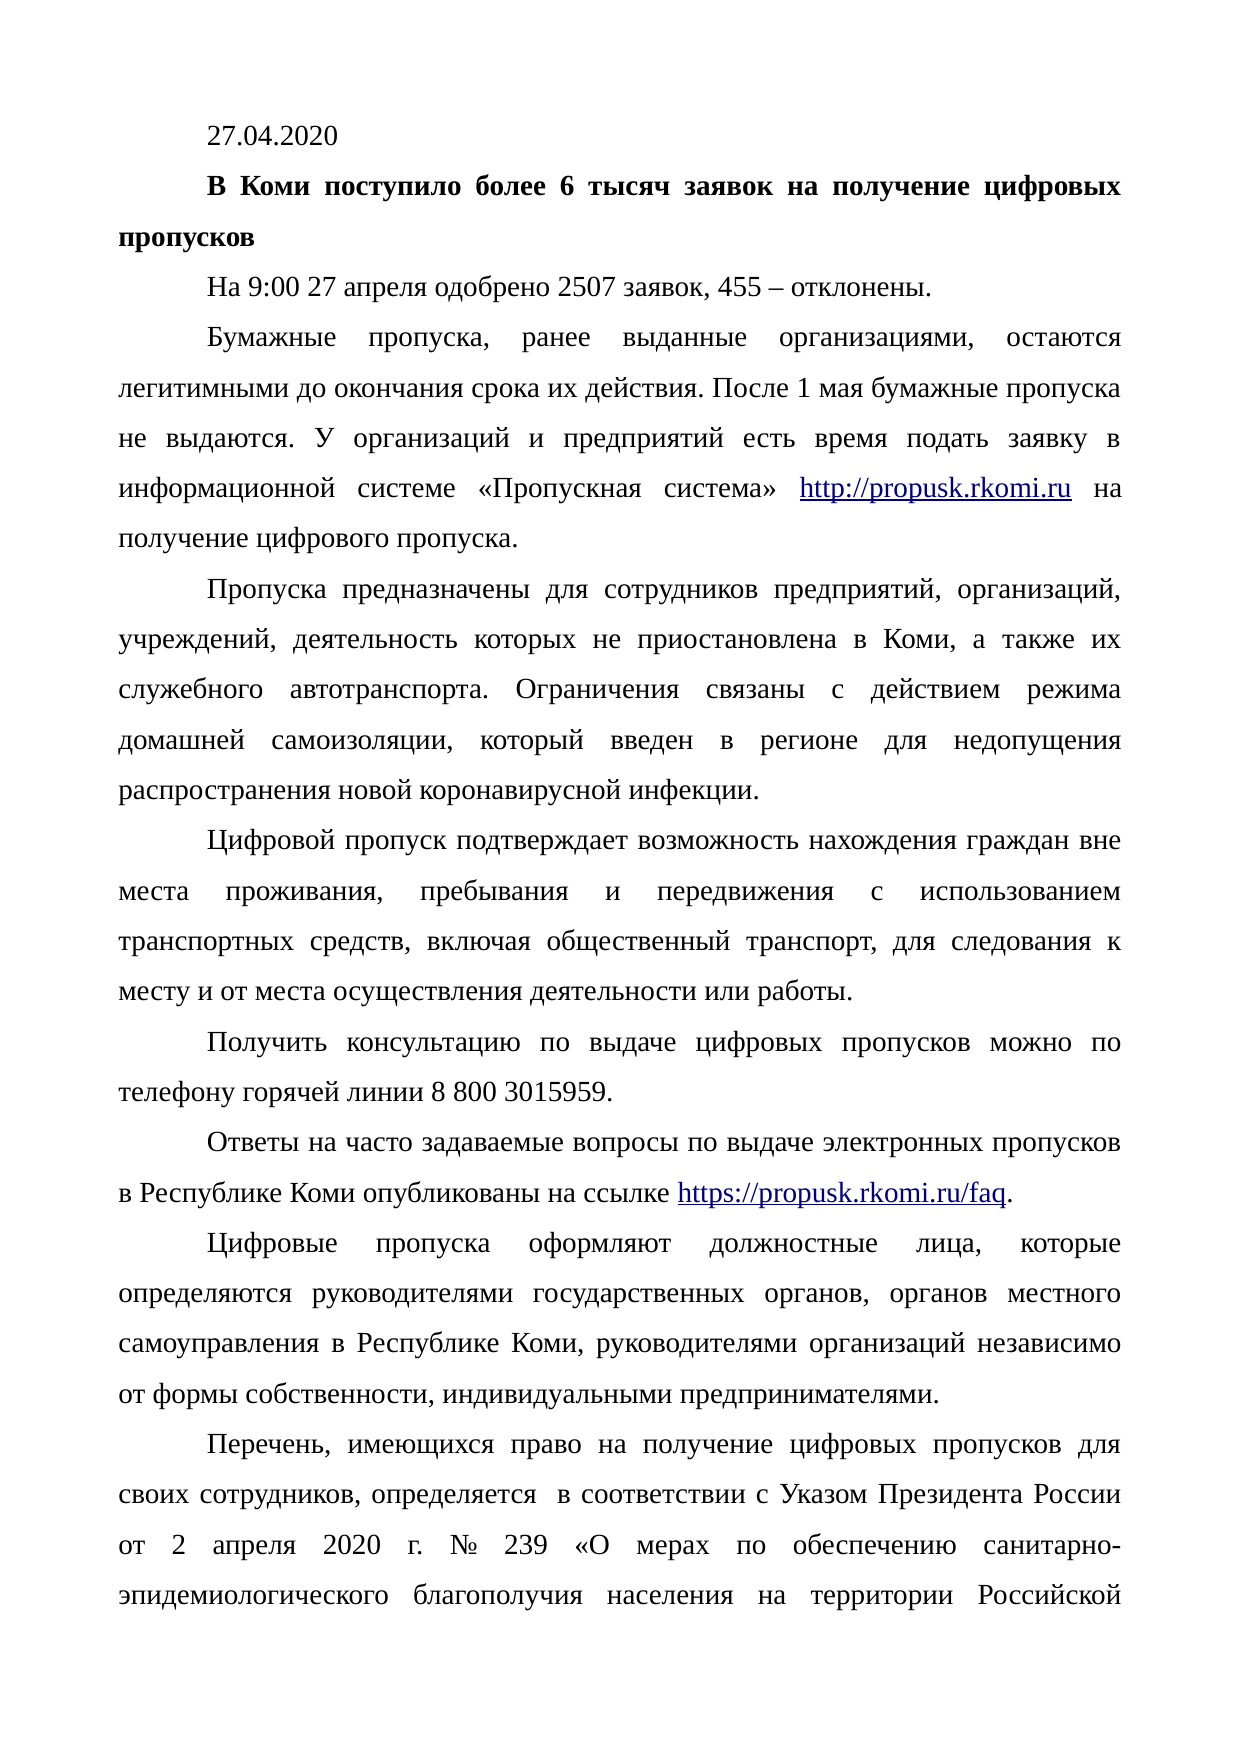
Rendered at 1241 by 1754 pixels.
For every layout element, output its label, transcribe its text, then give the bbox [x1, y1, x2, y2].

text Цифровые пропуска оформляют должностные лица, которые определяются руководителями государственных органов, органов местного самоуправления в Республике Коми, руководителями организаций независимо от формы собственности, индивидуальными предпринимателями. [118, 1225, 1122, 1409]
text 27.04.2020 [118, 118, 1122, 152]
text Пропуска предназначены для сотрудников предприятий, организаций, учреждений, деятельность которых не приостановлена в Коми, а также их служебного автотранспорта. Ограничения связаны с действием режима домашней самоизоляции, который введен в регионе для недопущения распространения новой коронавирусной инфекции. [118, 571, 1122, 806]
text Получить консультацию по выдаче цифровых пропусков можно по телефону горячей линии 8 800 3015959. [118, 1024, 1122, 1108]
text Бумажные пропуска, ранее выданные организациями, остаются легитимными до окончания срока их действия. После 1 мая бумажные пропуска не выдаются. У организаций и предприятий есть время подать заявку в информационной системе «Пропускная система» http://propusk.rkomi.ru на получение цифрового пропуска. [118, 319, 1122, 554]
text Цифровой пропуск подтверждает возможность нахождения граждан вне места проживания, пребывания и передвижения с использованием транспортных средств, включая общественный транспорт, для следования к месту и от места осуществления деятельности или работы. [118, 822, 1122, 1007]
text На 9:00 27 апреля одобрено 2507 заявок, 455 – отклонены. [118, 269, 1122, 303]
text В Коми поступило более 6 тысяч заявок на получение цифровых пропусков [118, 168, 1122, 252]
text Перечень, имеющихся право на получение цифровых пропусков для своих сотрудников, определяется в соответствии с Указом Президента России от 2 апреля 2020 г. № 239 «О мерах по обеспечению санитарно-эпидемиологического благополучия населения на территории Российской [118, 1426, 1122, 1611]
text Ответы на часто задаваемые вопросы по выдаче электронных пропусков в Республике Коми опубликованы на ссылке https://propusk.rkomi.ru/faq. [118, 1124, 1122, 1208]
